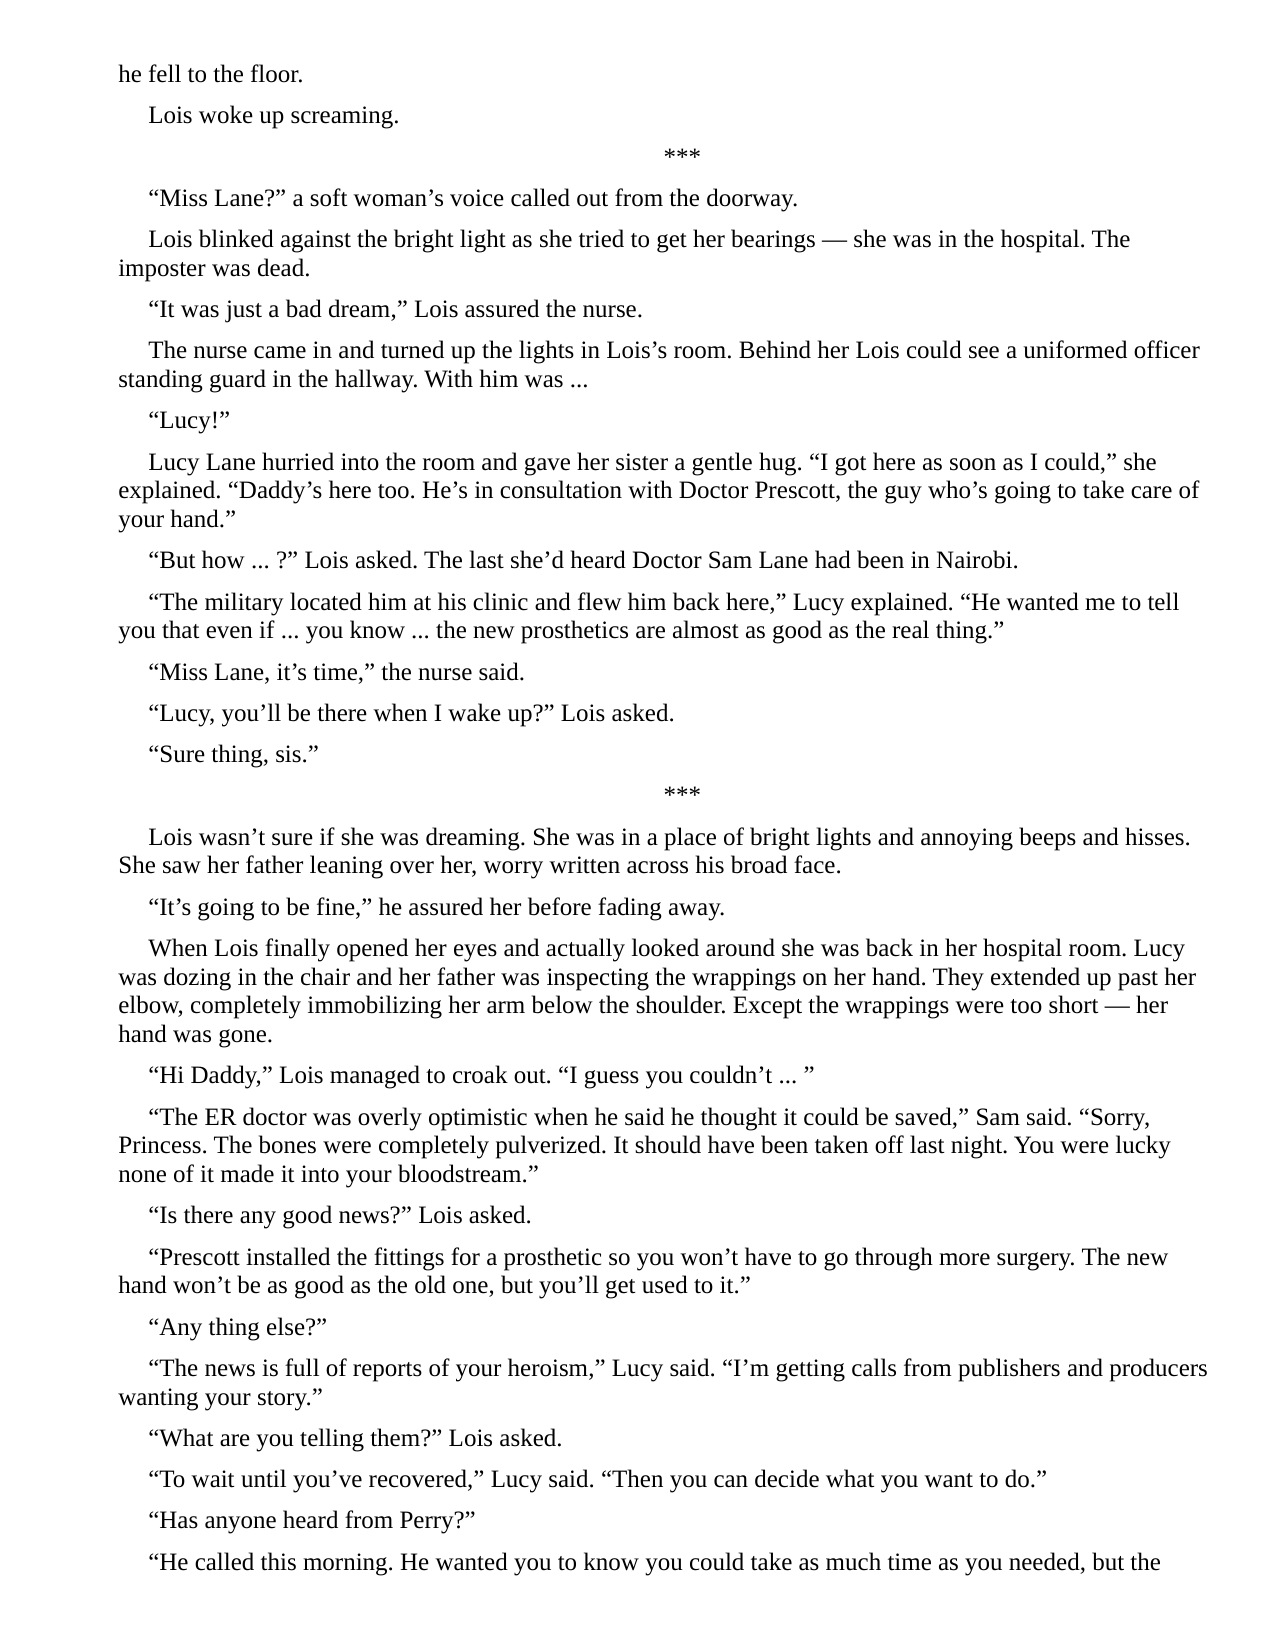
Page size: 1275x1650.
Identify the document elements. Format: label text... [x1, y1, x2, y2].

text Lois blinked against the bright light as she tried to get her bearings — she was in the hospital. The imposter was dead. [118, 224, 1216, 282]
text “Has anyone heard from Perry?” [118, 1505, 1216, 1534]
text “He called this morning. He wanted you to know you could take as much time as you needed, but the [118, 1547, 1216, 1575]
text Lucy Lane hurried into the room and gave her sister a gentle hug. “I got here as soon as I could,” she explained. “Daddy’s here too. He’s in consultation with Doctor Prescott, the guy who’s going to take care of your hand.” [118, 447, 1216, 533]
text “To wait until you’ve recovered,” Lucy said. “Then you can decide what you want to do.” [118, 1464, 1216, 1493]
text “Sure thing, sis.” [118, 739, 1216, 768]
text “It’s going to be fine,” he assured her before fading away. [118, 892, 1216, 920]
text “It was just a bad dream,” Lois assured the nurse. [118, 294, 1216, 323]
text *** [118, 142, 1216, 170]
text The nurse came in and turned up the lights in Lois’s room. Behind her Lois could see a uniformed officer standing guard in the hallway. With him was ... [118, 335, 1216, 393]
text “The ER doctor was overly optimistic when he said he thought it could be saved,” Sam said. “Sorry, Princess. The bones were completely pulverized. It should have been taken off last night. You were lucky none of it made it into your bloodstream.” [118, 1102, 1216, 1188]
text he fell to the floor. [118, 59, 1216, 88]
text “Hi Daddy,” Lois managed to croak out. “I guess you couldn’t ... ” [118, 1060, 1216, 1089]
text “Lucy!” [118, 405, 1216, 434]
text Lois wasn’t sure if she was dreaming. She was in a place of bright lights and annoying beeps and hisses. She saw her father leaning over her, worry written across his broad face. [118, 822, 1216, 879]
text “But how ... ?” Lois asked. The last she’d heard Doctor Sam Lane had been in Nairobi. [118, 545, 1216, 574]
text When Lois finally opened her eyes and actually looked around she was back in her hospital room. Lucy was dozing in the chair and her father was inspecting the wrappings on her hand. They extended up past her elbow, completely immobilizing her arm below the shoulder. Except the wrappings were too short — her hand was gone. [118, 933, 1216, 1048]
text “Miss Lane, it’s time,” the nurse said. [118, 657, 1216, 685]
text “The military located him at his clinic and flew him back here,” Lucy explained. “He wanted me to tell you that even if ... you know ... the new prosthetics are almost as good as the real thing.” [118, 587, 1216, 644]
text Lois woke up screaming. [118, 100, 1216, 129]
text *** [118, 780, 1216, 809]
text “Miss Lane?” a soft woman’s voice called out from the doorway. [118, 183, 1216, 212]
text “Is there any good news?” Lois asked. [118, 1200, 1216, 1229]
text “Prescott installed the fittings for a prosthetic so you won’t have to go through more surgery. The new hand won’t be as good as the old one, but you’ll get used to it.” [118, 1242, 1216, 1299]
text “Lucy, you’ll be there when I wake up?” Lois asked. [118, 698, 1216, 727]
text “The news is full of reports of your heroism,” Lucy said. “I’m getting calls from publishers and producers wanting your story.” [118, 1353, 1216, 1410]
text “Any thing else?” [118, 1312, 1216, 1340]
text “What are you telling them?” Lois asked. [118, 1423, 1216, 1452]
